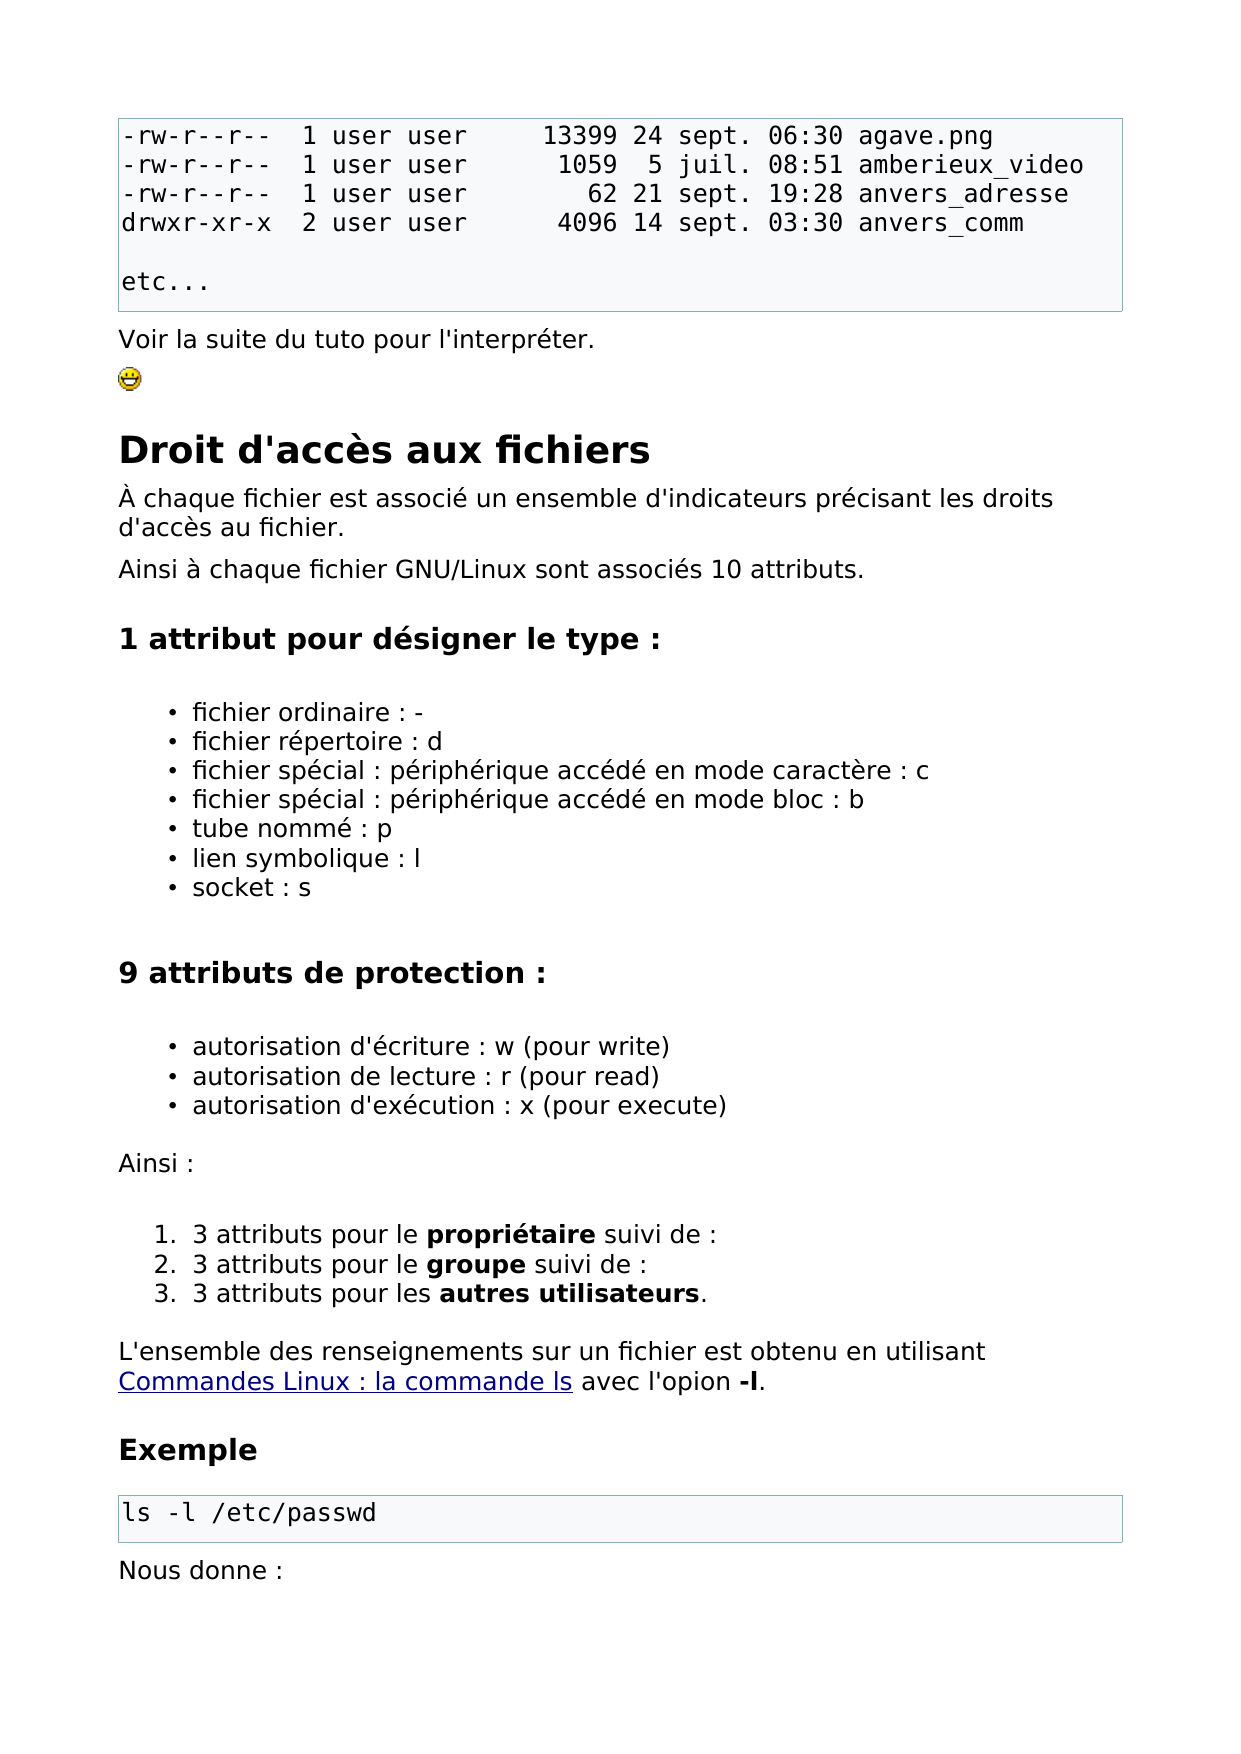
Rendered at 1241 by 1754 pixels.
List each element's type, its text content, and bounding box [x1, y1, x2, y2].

list fichier ordinaire : - [177, 698, 1122, 727]
list autorisation d'écriture : w (pour write) [177, 1032, 1122, 1062]
subtitle Droit d'accès aux fichiers [118, 428, 1122, 472]
table_header ls -l /etc/passwd [119, 1496, 1122, 1542]
subtitle 1 attribut pour désigner le type : [118, 622, 1122, 656]
list socket : s [177, 873, 1122, 902]
text À chaque fichier est associé un ensemble d'indicateurs précisant les droits d'accès au fichier. [118, 484, 1122, 543]
text Nous donne : [118, 1556, 1122, 1586]
list 3 attributs pour les autres utilisateurs. [177, 1279, 1122, 1308]
subtitle 9 attributs de protection : [118, 957, 1122, 991]
text Ainsi à chaque fichier GNU/Linux sont associés 10 attributs. [118, 555, 1122, 584]
list fichier spécial : périphérique accédé en mode bloc : b [177, 785, 1122, 814]
text Voir la suite du tuto pour l'interpréter. [118, 326, 1122, 355]
picture [118, 367, 142, 391]
list 3 attributs pour le groupe suivi de : [177, 1250, 1122, 1279]
list 3 attributs pour le propriétaire suivi de : [177, 1221, 1122, 1250]
list autorisation d'exécution : x (pour execute) [177, 1091, 1122, 1120]
list autorisation de lecture : r (pour read) [177, 1062, 1122, 1091]
list lien symbolique : l [177, 844, 1122, 873]
list tube nommé : p [177, 814, 1122, 844]
text L'ensemble des renseignements sur un fichier est obtenu en utilisant Commandes Linux : la commande ls avec l'opion -l. [118, 1338, 1122, 1396]
list fichier spécial : périphérique accédé en mode caractère : c [177, 756, 1122, 785]
subtitle Exemple [118, 1433, 1122, 1467]
list fichier répertoire : d [177, 727, 1122, 756]
table_header -rw-r--r-- 1 user user 13399 24 sept. 06:30 agave.png -rw-r--r-- 1 user user 1059 5 juil. 08:51 amberieux_video -rw-r--r-- 1 user user 62 21 sept. 19:28 anvers_adresse drwxr-xr-x 2 user user 4096 14 sept. 03:30 anvers_comm etc... [119, 119, 1122, 311]
text Ainsi : [118, 1149, 1122, 1179]
